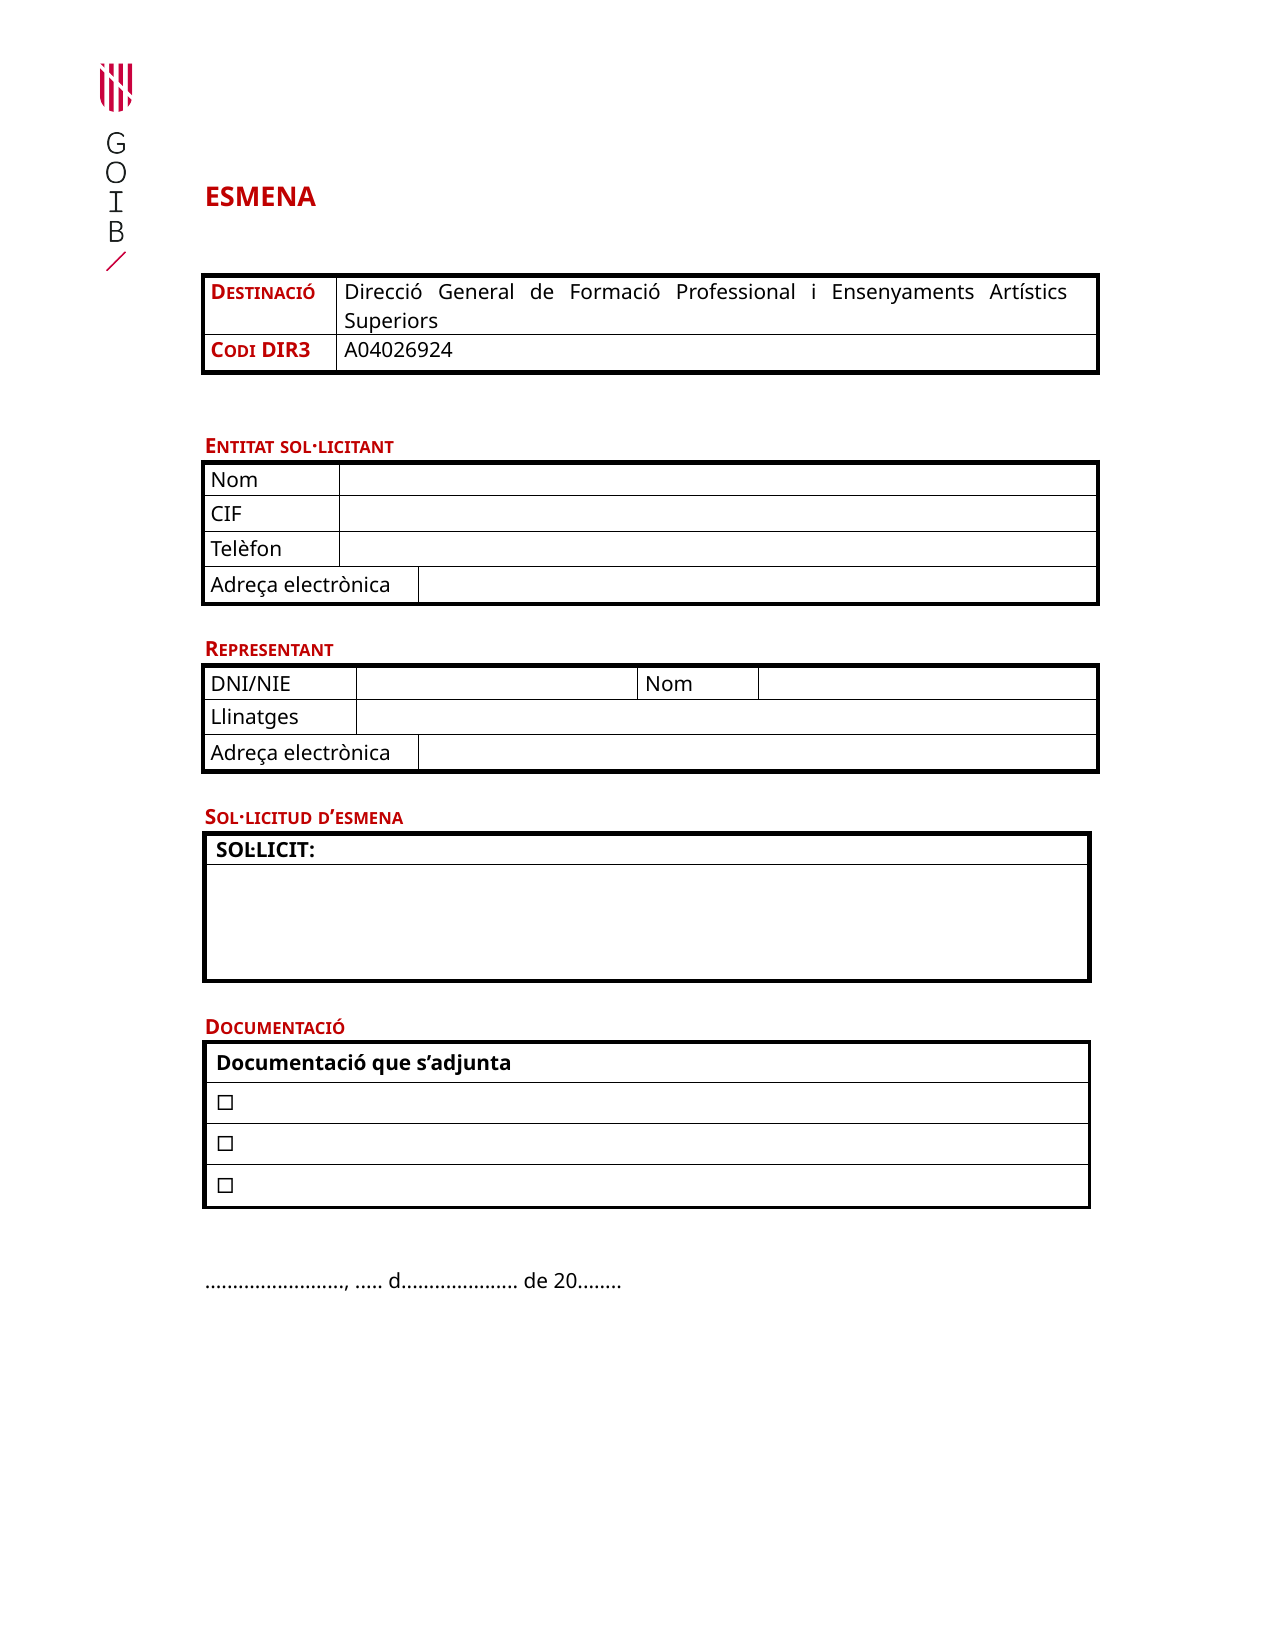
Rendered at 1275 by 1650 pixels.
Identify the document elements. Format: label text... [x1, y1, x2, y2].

table_cell [207, 1124, 1088, 1164]
table_header Direcció General de Formació Professional i Ensenyaments Artístics Superiors [337, 278, 1096, 334]
table_header DNI/NIE [205, 668, 356, 698]
text Representant [204, 634, 1154, 663]
table_cell [340, 496, 1096, 531]
table_cell [207, 1083, 1088, 1123]
text Sol·licitud d’esmena [204, 802, 1154, 831]
text Entitat sol·licitant [204, 431, 1154, 460]
text ESMENA [204, 178, 1154, 214]
table_cell Adreça electrònica [205, 567, 418, 601]
table_header Destinació [205, 278, 336, 334]
table_cell Adreça electrònica [205, 735, 418, 769]
table_cell [340, 532, 1096, 566]
text ........................., ..... d..................... de 20........ [204, 1266, 1154, 1294]
text Documentació [204, 1012, 1154, 1040]
table_cell [207, 865, 1087, 979]
table_cell Codi DIR3 [205, 335, 336, 370]
table_cell [419, 735, 1096, 769]
table_header Nom [638, 668, 758, 698]
table_cell Llinatges [205, 700, 356, 734]
table_cell [357, 700, 1096, 734]
table_header [759, 668, 1096, 698]
table_cell A04026924 [337, 335, 1096, 370]
table_header Nom [205, 465, 339, 495]
table_cell CIF [205, 496, 339, 531]
picture [71, 41, 161, 302]
table_header Documentació que s’adjunta [207, 1044, 1088, 1082]
table_header [340, 465, 1096, 495]
table_header SOL·LICIT: [207, 836, 1087, 864]
table_header [357, 668, 637, 698]
table_cell [419, 567, 1096, 601]
table_cell [207, 1165, 1088, 1206]
table_cell Telèfon [205, 532, 339, 566]
